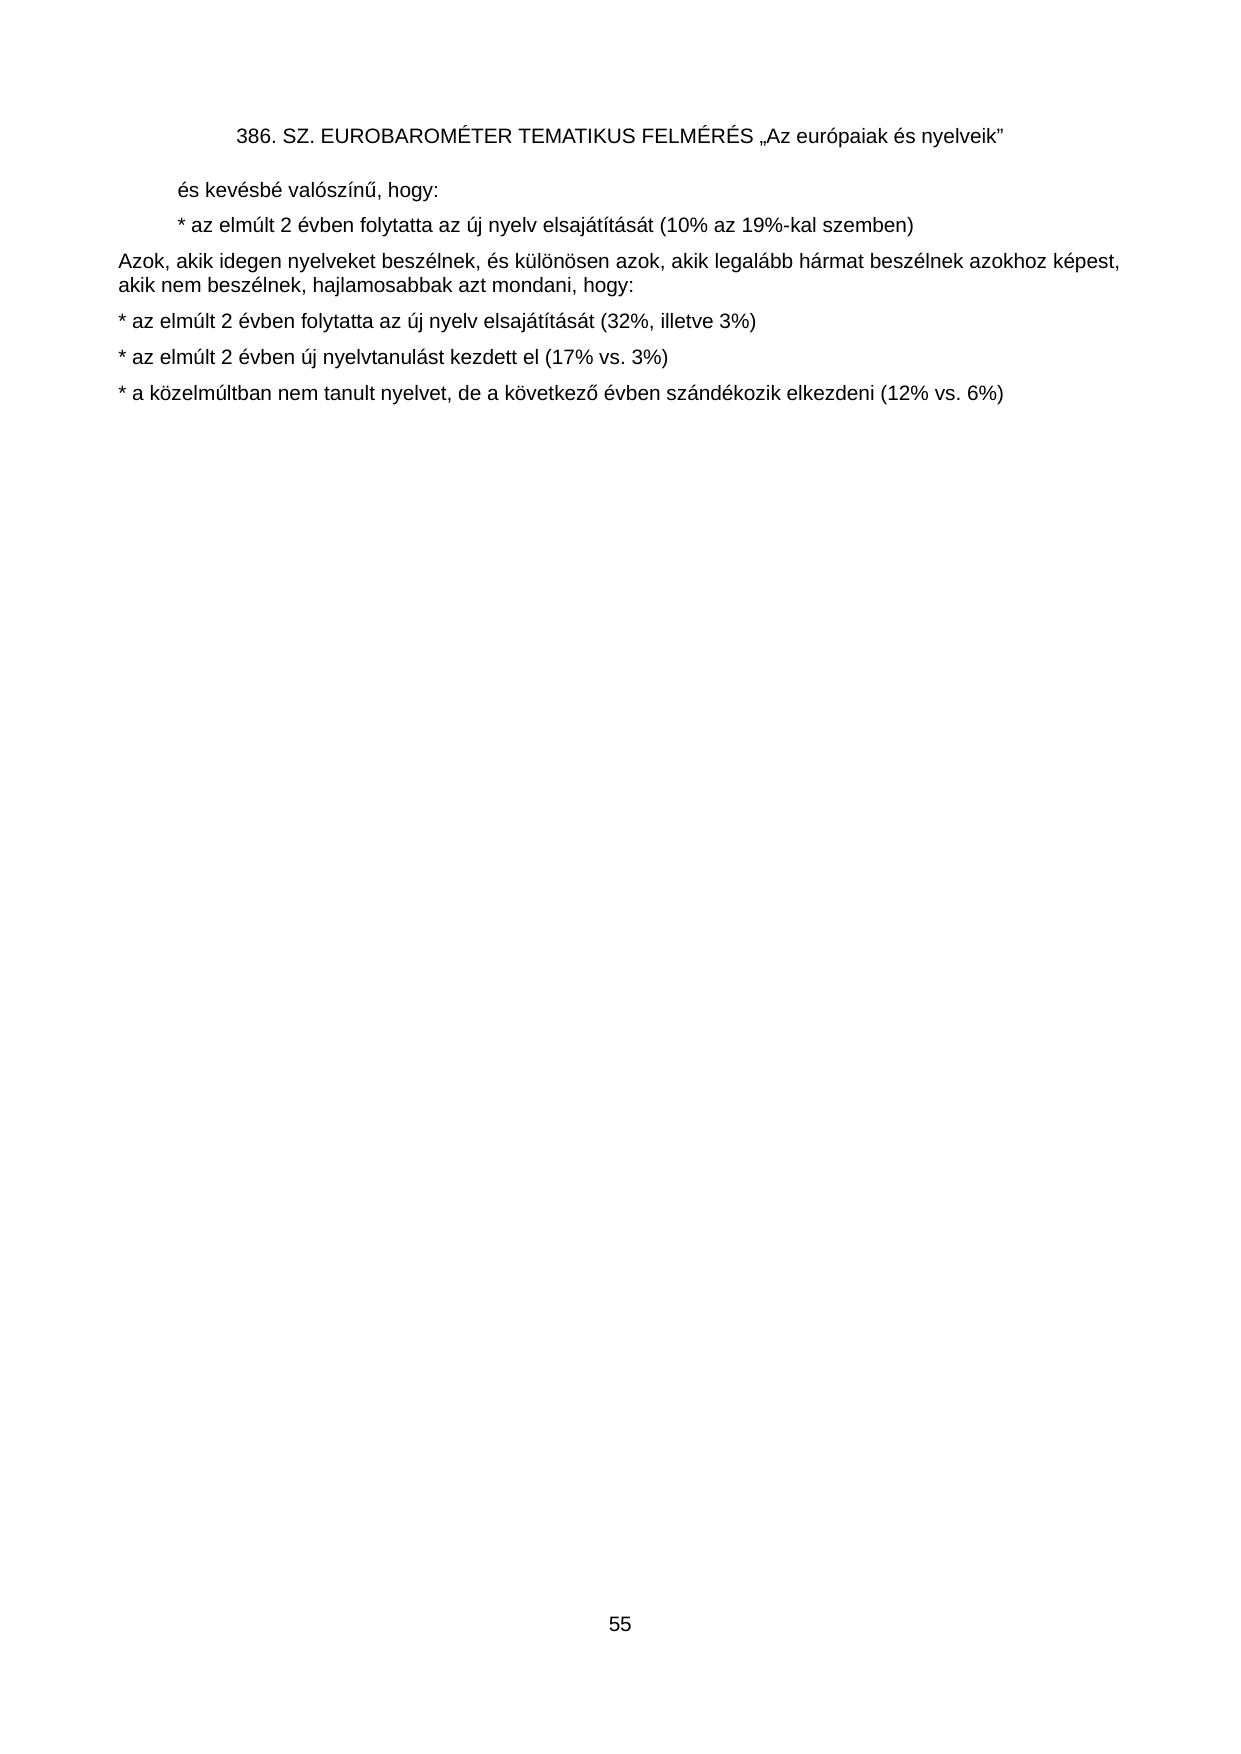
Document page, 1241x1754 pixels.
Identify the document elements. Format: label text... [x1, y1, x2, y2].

text és kevésbé valószínű, hogy: [177, 177, 1122, 201]
text Azok, akik idegen nyelveket beszélnek, és különösen azok, akik legalább hármat beszélnek azokhoz képest, akik nem beszélnek, hajlamosabbak azt mondani, hogy: [118, 249, 1122, 297]
text * az elmúlt 2 évben új nyelvtanulást kezdett el (17% vs. 3%) [118, 345, 1122, 369]
text * a közelmúltban nem tanult nyelvet, de a következő évben szándékozik elkezdeni (12% vs. 6%) [118, 381, 1122, 404]
text * az elmúlt 2 évben folytatta az új nyelv elsajátítását (10% az 19%-kal szemben) [177, 213, 1122, 237]
text * az elmúlt 2 évben folytatta az új nyelv elsajátítását (32%, illetve 3%) [118, 309, 1122, 333]
